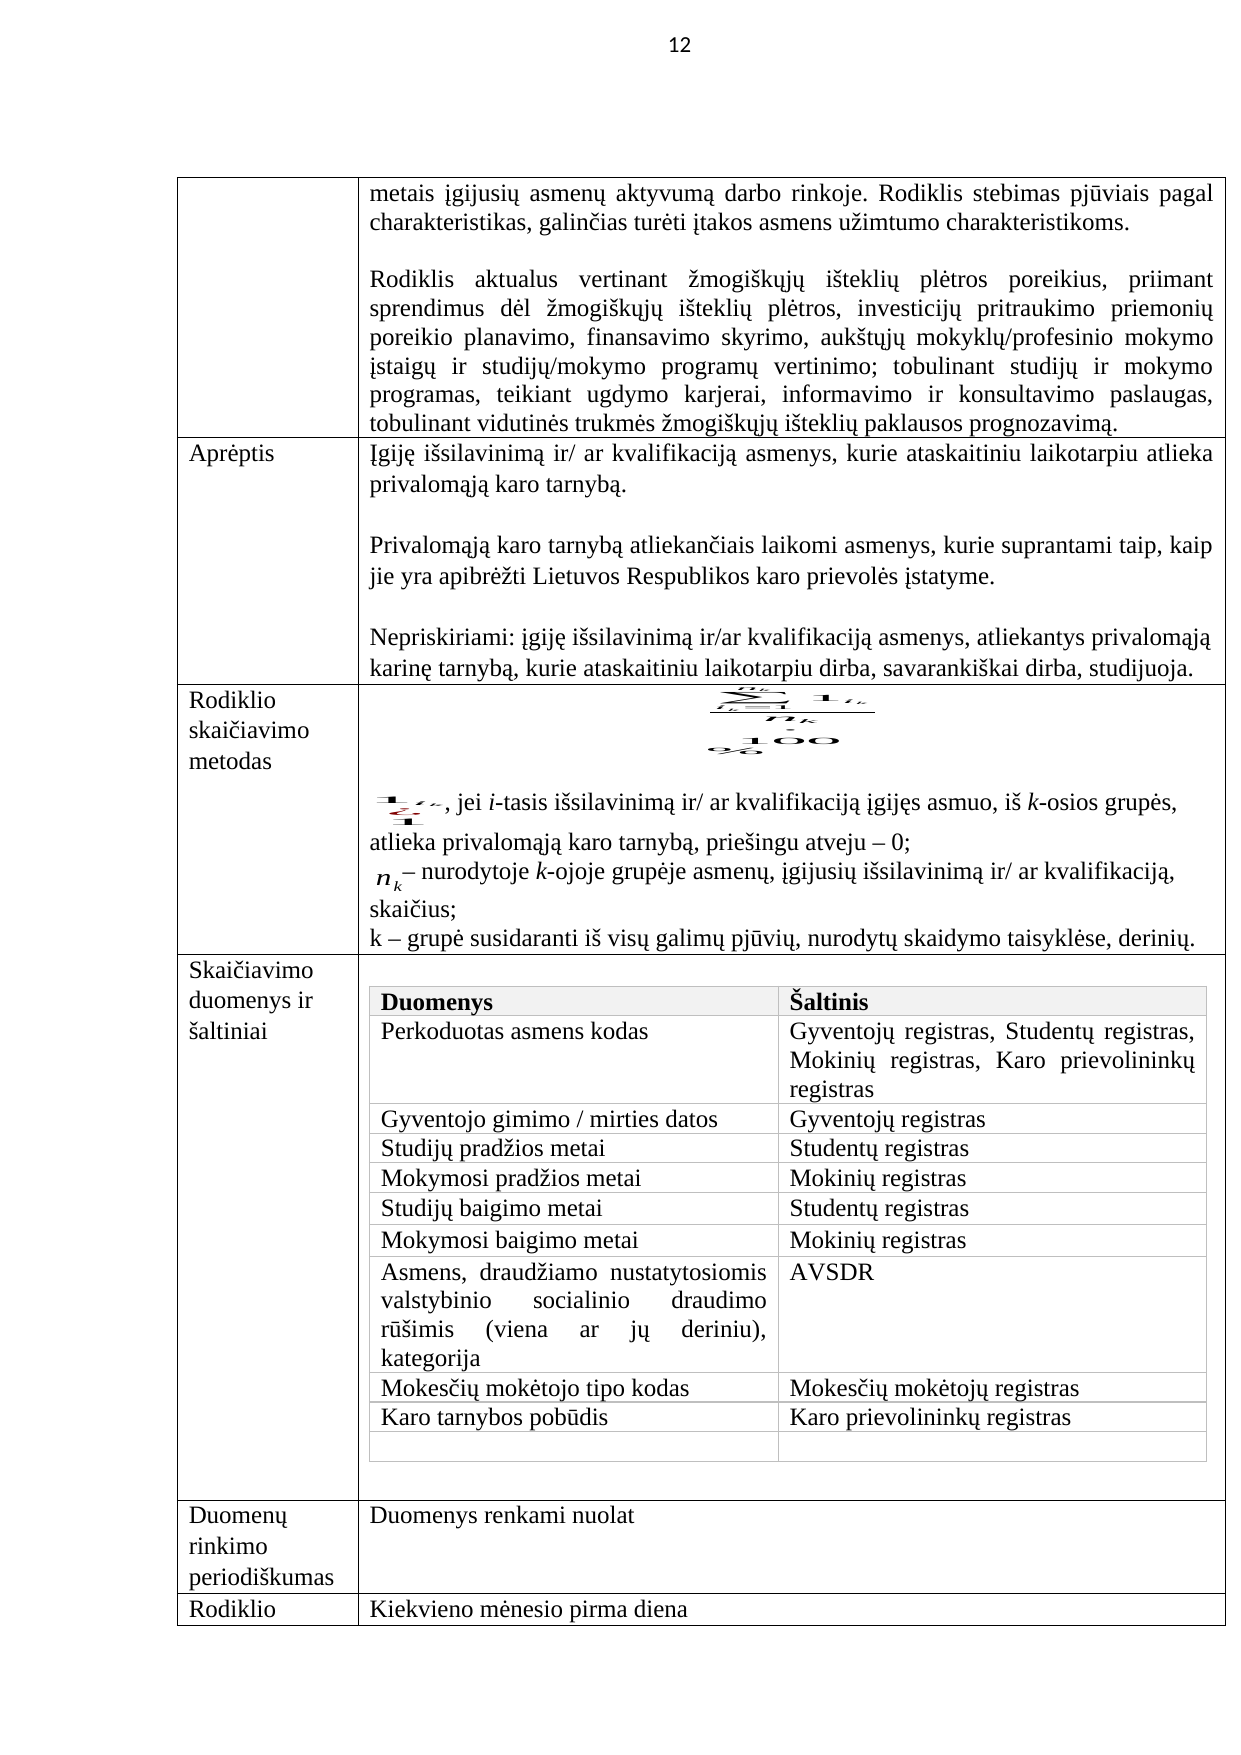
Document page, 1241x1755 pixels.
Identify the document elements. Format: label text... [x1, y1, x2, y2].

table_cell [359, 955, 1225, 1499]
table_cell Mokesčių mokėtojų registras [779, 1373, 1206, 1401]
table_cell Duomenų rinkimo periodiškumas [178, 1501, 358, 1593]
table_cell Mokinių registras [779, 1163, 1206, 1192]
table_cell Aprėptis [178, 438, 358, 684]
table_cell Mokymosi baigimo metai [370, 1225, 778, 1256]
table_cell [779, 1432, 1206, 1461]
table_cell Studentų registras [779, 1134, 1206, 1162]
table_cell Gyventojų registras [779, 1104, 1206, 1132]
table_cell Karo tarnybos pobūdis [370, 1403, 778, 1431]
table_cell [178, 178, 358, 437]
table_cell Gyventojo gimimo / mirties datos [370, 1104, 778, 1132]
table_cell Skaičiavimo duomenys ir šaltiniai [178, 955, 358, 1499]
table_cell Studijų baigimo metai [370, 1193, 778, 1224]
table_cell Gyventojų registras, Studentų registras, Mokinių registras, Karo prievolininkų registras [779, 1016, 1206, 1103]
table_cell [370, 1432, 778, 1461]
table_cell Studentų registras [779, 1193, 1206, 1224]
table_cell Perkoduotas asmens kodas [370, 1016, 778, 1103]
table_cell Mokinių registras [779, 1225, 1206, 1256]
table_cell Mokymosi pradžios metai [370, 1163, 778, 1192]
table_cell metais įgijusių asmenų aktyvumą darbo rinkoje. Rodiklis stebimas pjūviais pagal charakteristikas, galinčias turėti įtakos asmens užimtumo charakteristikoms. Rodiklis aktualus vertinant žmogiškųjų išteklių plėtros poreikius, priimant sprendimus dėl žmogiškųjų išteklių plėtros, investicijų pritraukimo priemonių poreikio planavimo, finansavimo skyrimo, aukštųjų mokyklų/profesinio mokymo įstaigų ir studijų/mokymo programų vertinimo; tobulinant studijų ir mokymo programas, teikiant ugdymo karjerai, informavimo ir konsultavimo paslaugas, tobulinant vidutinės trukmės žmogiškųjų išteklių paklausos prognozavimą. [359, 178, 1225, 437]
table_header Šaltinis [779, 987, 1206, 1015]
table_cell Asmens, draudžiamo nustatytosiomis valstybinio socialinio draudimo rūšimis (viena ar jų deriniu), kategorija [370, 1257, 778, 1372]
table_cell Mokesčių mokėtojo tipo kodas [370, 1373, 778, 1401]
table_cell Rodiklio [178, 1594, 358, 1624]
table_cell AVSDR [779, 1257, 1206, 1372]
table_header Duomenys [370, 987, 778, 1015]
table_cell Kiekvieno mėnesio pirma diena [359, 1594, 1225, 1624]
table_cell Studijų pradžios metai [370, 1134, 778, 1162]
table_cell , jei i-tasis išsilavinimą ir/ ar kvalifikaciją įgijęs asmuo, iš k-osios grupės, atlieka privalomąją karo tarnybą, priešingu atveju – 0; – nurodytoje k-ojoje grupėje asmenų, įgijusių išsilavinimą ir/ ar kvalifikaciją, skaičius; k – grupė susidaranti iš visų galimų pjūvių, nurodytų skaidymo taisyklėse, derinių. [359, 685, 1225, 954]
table_cell Karo prievolininkų registras [779, 1403, 1206, 1431]
table_cell Duomenys renkami nuolat [359, 1501, 1225, 1593]
table_cell Įgiję išsilavinimą ir/ ar kvalifikaciją asmenys, kurie ataskaitiniu laikotarpiu atlieka privalomąją karo tarnybą. Privalomąją karo tarnybą atliekančiais laikomi asmenys, kurie suprantami taip, kaip jie yra apibrėžti Lietuvos Respublikos karo prievolės įstatyme. Nepriskiriami: įgiję išsilavinimą ir/ar kvalifikaciją asmenys, atliekantys privalomąją karinę tarnybą, kurie ataskaitiniu laikotarpiu dirba, savarankiškai dirba, studijuoja. [359, 438, 1225, 684]
table_cell Rodiklio skaičiavimo metodas [178, 685, 358, 954]
